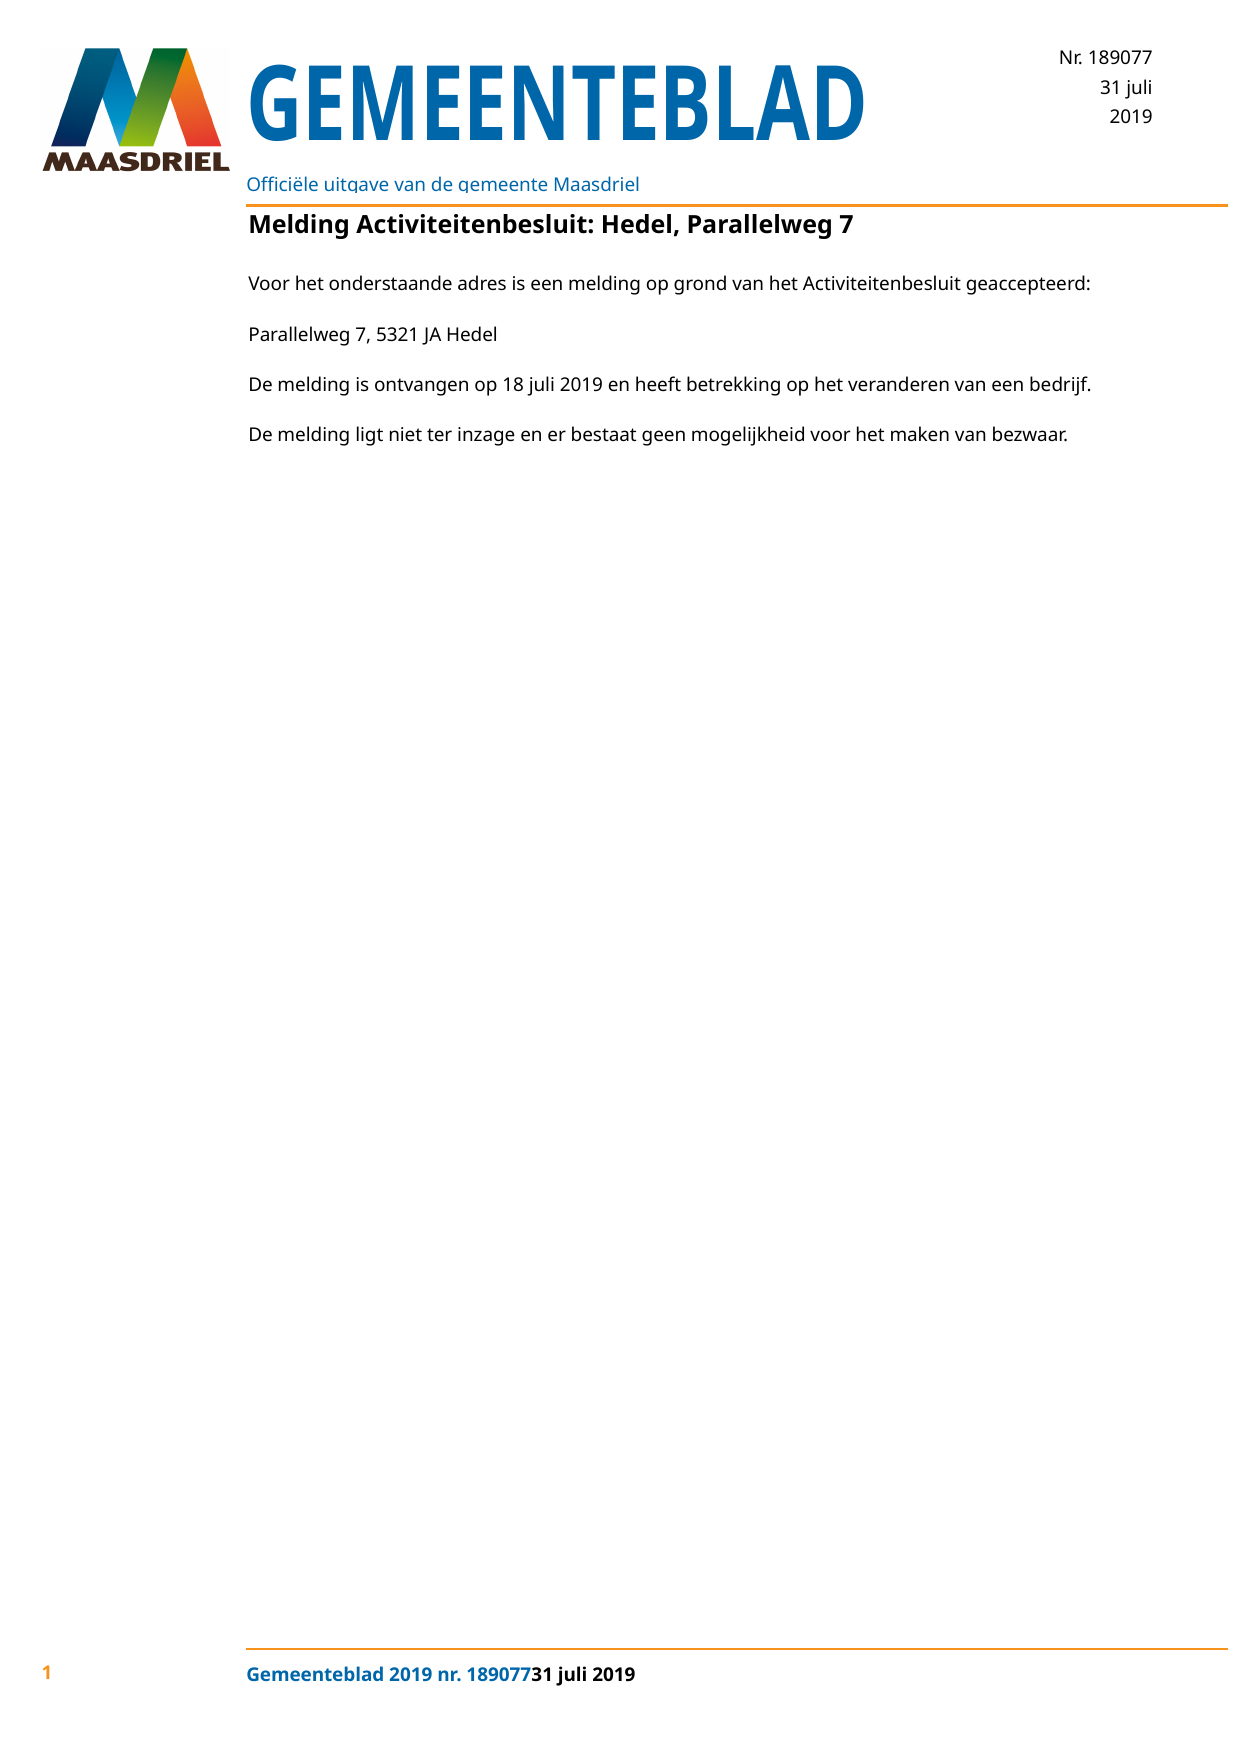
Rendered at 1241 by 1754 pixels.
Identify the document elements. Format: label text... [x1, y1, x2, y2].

text Voor het onderstaande adres is een melding op grond van het Activiteitenbesluit geaccepteerd: [248, 270, 1152, 296]
picture [41, 47, 231, 172]
text Parallelweg 7, 5321 JA Hedel [248, 321, 1152, 346]
text Melding Activiteitenbesluit: Hedel, Parallelweg 7 [248, 207, 1152, 241]
text De melding is ontvangen op 18 juli 2019 en heeft betrekking op het veranderen van een bedrijf. [248, 371, 1152, 397]
text De melding ligt niet ter inzage en er bestaat geen mogelijkheid voor het maken van bezwaar. [248, 422, 1152, 447]
